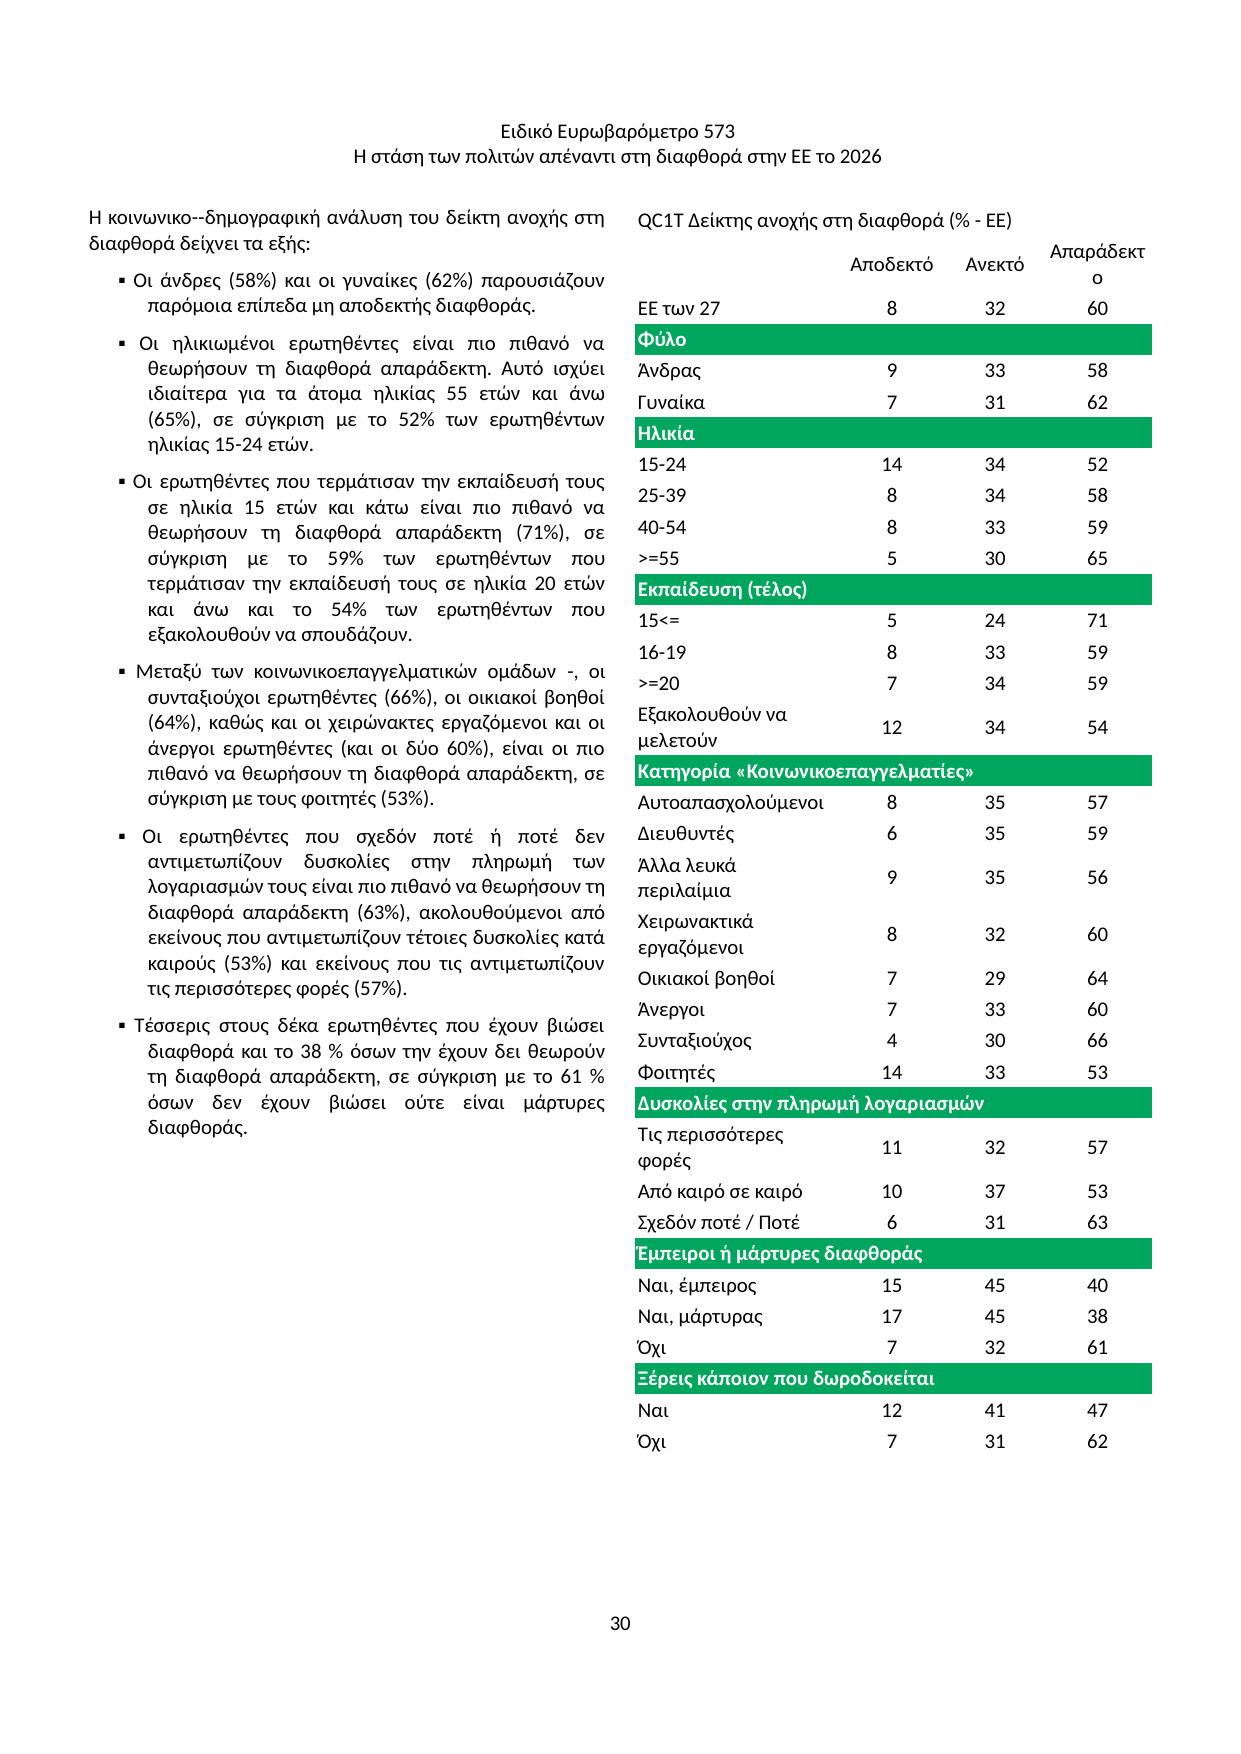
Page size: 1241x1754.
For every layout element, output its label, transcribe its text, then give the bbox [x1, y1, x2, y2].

table_cell 38 [1043, 1300, 1152, 1331]
table_cell 59 [1043, 511, 1152, 542]
table_cell 15<= [635, 605, 836, 636]
table_cell 33 [947, 994, 1043, 1025]
table_cell 60 [1043, 906, 1152, 962]
table_cell 31 [947, 1425, 1043, 1456]
table_cell 34 [947, 667, 1043, 698]
table_cell 32 [947, 1119, 1043, 1175]
table_cell 5 [836, 542, 947, 573]
table_cell Φύλο [635, 324, 1152, 355]
table_cell Ναι [635, 1394, 836, 1425]
table_cell 53 [1043, 1056, 1152, 1087]
text ▪ Οι ερωτηθέντες που τερμάτισαν την εκπαίδευσή τους σε ηλικία 15 ετών και κάτω είναι πιο πιθανό να θεωρήσουν τη διαφθορά απαράδεκτη (71%), σε σύγκριση με το 59% των ερωτηθέντων που τερμάτισαν την εκπαίδευσή τους σε ηλικία 20 ετών και άνω και το 54% των ερωτηθέντων που εξακολουθούν να σπουδάζουν. [118, 469, 605, 647]
table_cell ΕΕ των 27 [635, 292, 836, 323]
table_cell 35 [947, 818, 1043, 849]
table_cell >=55 [635, 542, 836, 573]
table_cell 63 [1043, 1206, 1152, 1238]
table_cell 17 [836, 1300, 947, 1331]
table_cell 34 [947, 449, 1043, 480]
table_cell 29 [947, 962, 1043, 993]
table_cell 52 [1043, 449, 1152, 480]
table_cell 57 [1043, 786, 1152, 818]
table_cell 8 [836, 786, 947, 818]
table_cell 62 [1043, 1425, 1152, 1456]
text ▪ Οι άνδρες (58%) και οι γυναίκες (62%) παρουσιάζουν παρόμοια επίπεδα μη αποδεκτής διαφθοράς. [118, 267, 605, 318]
table_cell 59 [1043, 636, 1152, 667]
table_cell 45 [947, 1300, 1043, 1331]
table_cell 31 [947, 386, 1043, 417]
table_cell 31 [947, 1206, 1043, 1238]
table_cell Ανεκτό [947, 236, 1043, 292]
table_cell 14 [836, 1056, 947, 1087]
table_cell 33 [947, 1056, 1043, 1087]
table_cell 25-39 [635, 480, 836, 511]
table_cell 34 [947, 480, 1043, 511]
table_cell 53 [1043, 1175, 1152, 1206]
table_cell Ναι, έμπειρος [635, 1269, 836, 1300]
table_cell Κατηγορία «Κοινωνικοεπαγγελματίες» [635, 755, 1152, 786]
table_cell Αυτοαπασχολούμενοι [635, 786, 836, 818]
table_cell 47 [1043, 1394, 1152, 1425]
table_cell 7 [836, 667, 947, 698]
table_cell Εκπαίδευση (τέλος) [635, 574, 1152, 605]
table_cell 32 [947, 906, 1043, 962]
text ▪ Μεταξύ των κοινωνικοεπαγγελματικών ομάδων ‑, οι συνταξιούχοι ερωτηθέντες (66%), οι οικιακοί βοηθοί (64%), καθώς και οι χειρώνακτες εργαζόμενοι και οι άνεργοι ερωτηθέντες (και οι δύο 60%), είναι οι πιο πιθανό να θεωρήσουν τη διαφθορά απαράδεκτη, σε σύγκριση με τους φοιτητές (53%). [118, 658, 605, 811]
table_cell 6 [836, 1206, 947, 1238]
table_cell 58 [1043, 355, 1152, 386]
table_cell 4 [836, 1025, 947, 1056]
table_cell 61 [1043, 1331, 1152, 1363]
table_cell 7 [836, 386, 947, 417]
table_cell 8 [836, 292, 947, 323]
table_cell Αποδεκτό [836, 236, 947, 292]
table_cell 14 [836, 449, 947, 480]
table_cell 45 [947, 1269, 1043, 1300]
table_cell 15 [836, 1269, 947, 1300]
table_cell 8 [836, 511, 947, 542]
table_cell 62 [1043, 386, 1152, 417]
table_cell Δυσκολίες στην πληρωμή λογαριασμών [635, 1087, 1152, 1118]
table_cell 33 [947, 355, 1043, 386]
table_cell 16-19 [635, 636, 836, 667]
table_cell Έμπειροι ή μάρτυρες διαφθοράς [635, 1238, 1152, 1269]
table_cell 37 [947, 1175, 1043, 1206]
table_cell 65 [1043, 542, 1152, 573]
text ▪ Οι ερωτηθέντες που σχεδόν ποτέ ή ποτέ δεν αντιμετωπίζουν δυσκολίες στην πληρωμή των λογαριασμών τους είναι πιο πιθανό να θεωρήσουν τη διαφθορά απαράδεκτη (63%), ακολουθούμενοι από εκείνους που αντιμετωπίζουν τέτοιες δυσκολίες κατά καιρούς (53%) και εκείνους που τις αντιμετωπίζουν τις περισσότερες φορές (57%). [118, 823, 605, 1001]
table_cell 9 [836, 355, 947, 386]
table_cell 30 [947, 1025, 1043, 1056]
table_cell 8 [836, 636, 947, 667]
table_cell Ναι, μάρτυρας [635, 1300, 836, 1331]
table_cell Απαράδεκτο [1043, 236, 1152, 292]
table_cell 40 [1043, 1269, 1152, 1300]
table_cell 59 [1043, 818, 1152, 849]
table_cell Όχι [635, 1331, 836, 1363]
table_cell Άνεργοι [635, 994, 836, 1025]
table_cell [635, 236, 836, 292]
table_cell 6 [836, 818, 947, 849]
table_header QC1T Δείκτης ανοχής στη διαφθορά (% - ΕΕ) [635, 204, 1152, 236]
table_cell 64 [1043, 962, 1152, 993]
table_cell Οικιακοί βοηθοί [635, 962, 836, 993]
table_cell 11 [836, 1119, 947, 1175]
table_cell 15-24 [635, 449, 836, 480]
table_cell 58 [1043, 480, 1152, 511]
table_cell 30 [947, 542, 1043, 573]
table_cell Σχεδόν ποτέ / Ποτέ [635, 1206, 836, 1238]
table_cell 24 [947, 605, 1043, 636]
table_cell 32 [947, 1331, 1043, 1363]
table_cell Γυναίκα [635, 386, 836, 417]
table_cell 7 [836, 1331, 947, 1363]
table_cell 8 [836, 906, 947, 962]
table_cell 60 [1043, 994, 1152, 1025]
table_cell Διευθυντές [635, 818, 836, 849]
table_cell Από καιρό σε καιρό [635, 1175, 836, 1206]
table_cell 32 [947, 292, 1043, 323]
table_cell 60 [1043, 292, 1152, 323]
table_cell Άνδρας [635, 355, 836, 386]
table_cell >=20 [635, 667, 836, 698]
table_cell 33 [947, 636, 1043, 667]
table_cell 35 [947, 849, 1043, 906]
table_cell 54 [1043, 699, 1152, 755]
table_cell 5 [836, 605, 947, 636]
table_cell 33 [947, 511, 1043, 542]
table_cell 59 [1043, 667, 1152, 698]
table_cell Ξέρεις κάποιον που δωροδοκείται [635, 1363, 1152, 1394]
table_cell Φοιτητές [635, 1056, 836, 1087]
text Η κοινωνικο-‑δημογραφική ανάλυση του δείκτη ανοχής στη διαφθορά δείχνει τα εξής: [88, 204, 605, 255]
table_cell 34 [947, 699, 1043, 755]
table_cell 12 [836, 1394, 947, 1425]
table_cell 66 [1043, 1025, 1152, 1056]
table_cell 41 [947, 1394, 1043, 1425]
table_cell 40-54 [635, 511, 836, 542]
table_cell 35 [947, 786, 1043, 818]
text ▪ Οι ηλικιωμένοι ερωτηθέντες είναι πιο πιθανό να θεωρήσουν τη διαφθορά απαράδεκτη. Αυτό ισχύει ιδιαίτερα για τα άτομα ηλικίας 55 ετών και άνω (65%), σε σύγκριση με το 52% των ερωτηθέντων ηλικίας 15-24 ετών. [118, 330, 605, 457]
table_cell Συνταξιούχος [635, 1025, 836, 1056]
table_cell 8 [836, 480, 947, 511]
table_cell Χειρωνακτικά εργαζόμενοι [635, 906, 836, 962]
table_cell Άλλα λευκά περιλαίμια [635, 849, 836, 906]
table_cell 57 [1043, 1119, 1152, 1175]
table_cell 7 [836, 962, 947, 993]
table_cell Εξακολουθούν να μελετούν [635, 699, 836, 755]
table_cell Ηλικία [635, 417, 1152, 448]
table_cell 10 [836, 1175, 947, 1206]
table_cell 9 [836, 849, 947, 906]
table_cell 7 [836, 994, 947, 1025]
table_cell Τις περισσότερες φορές [635, 1119, 836, 1175]
table_cell 71 [1043, 605, 1152, 636]
table_cell Όχι [635, 1425, 836, 1456]
table_cell 56 [1043, 849, 1152, 906]
text ▪ Τέσσερις στους δέκα ερωτηθέντες που έχουν βιώσει διαφθορά και το 38 % όσων την έχουν δει θεωρούν τη διαφθορά απαράδεκτη, σε σύγκριση με το 61 % όσων δεν έχουν βιώσει ούτε είναι μάρτυρες διαφθοράς. [118, 1013, 605, 1140]
table_cell 7 [836, 1425, 947, 1456]
table_cell 12 [836, 699, 947, 755]
